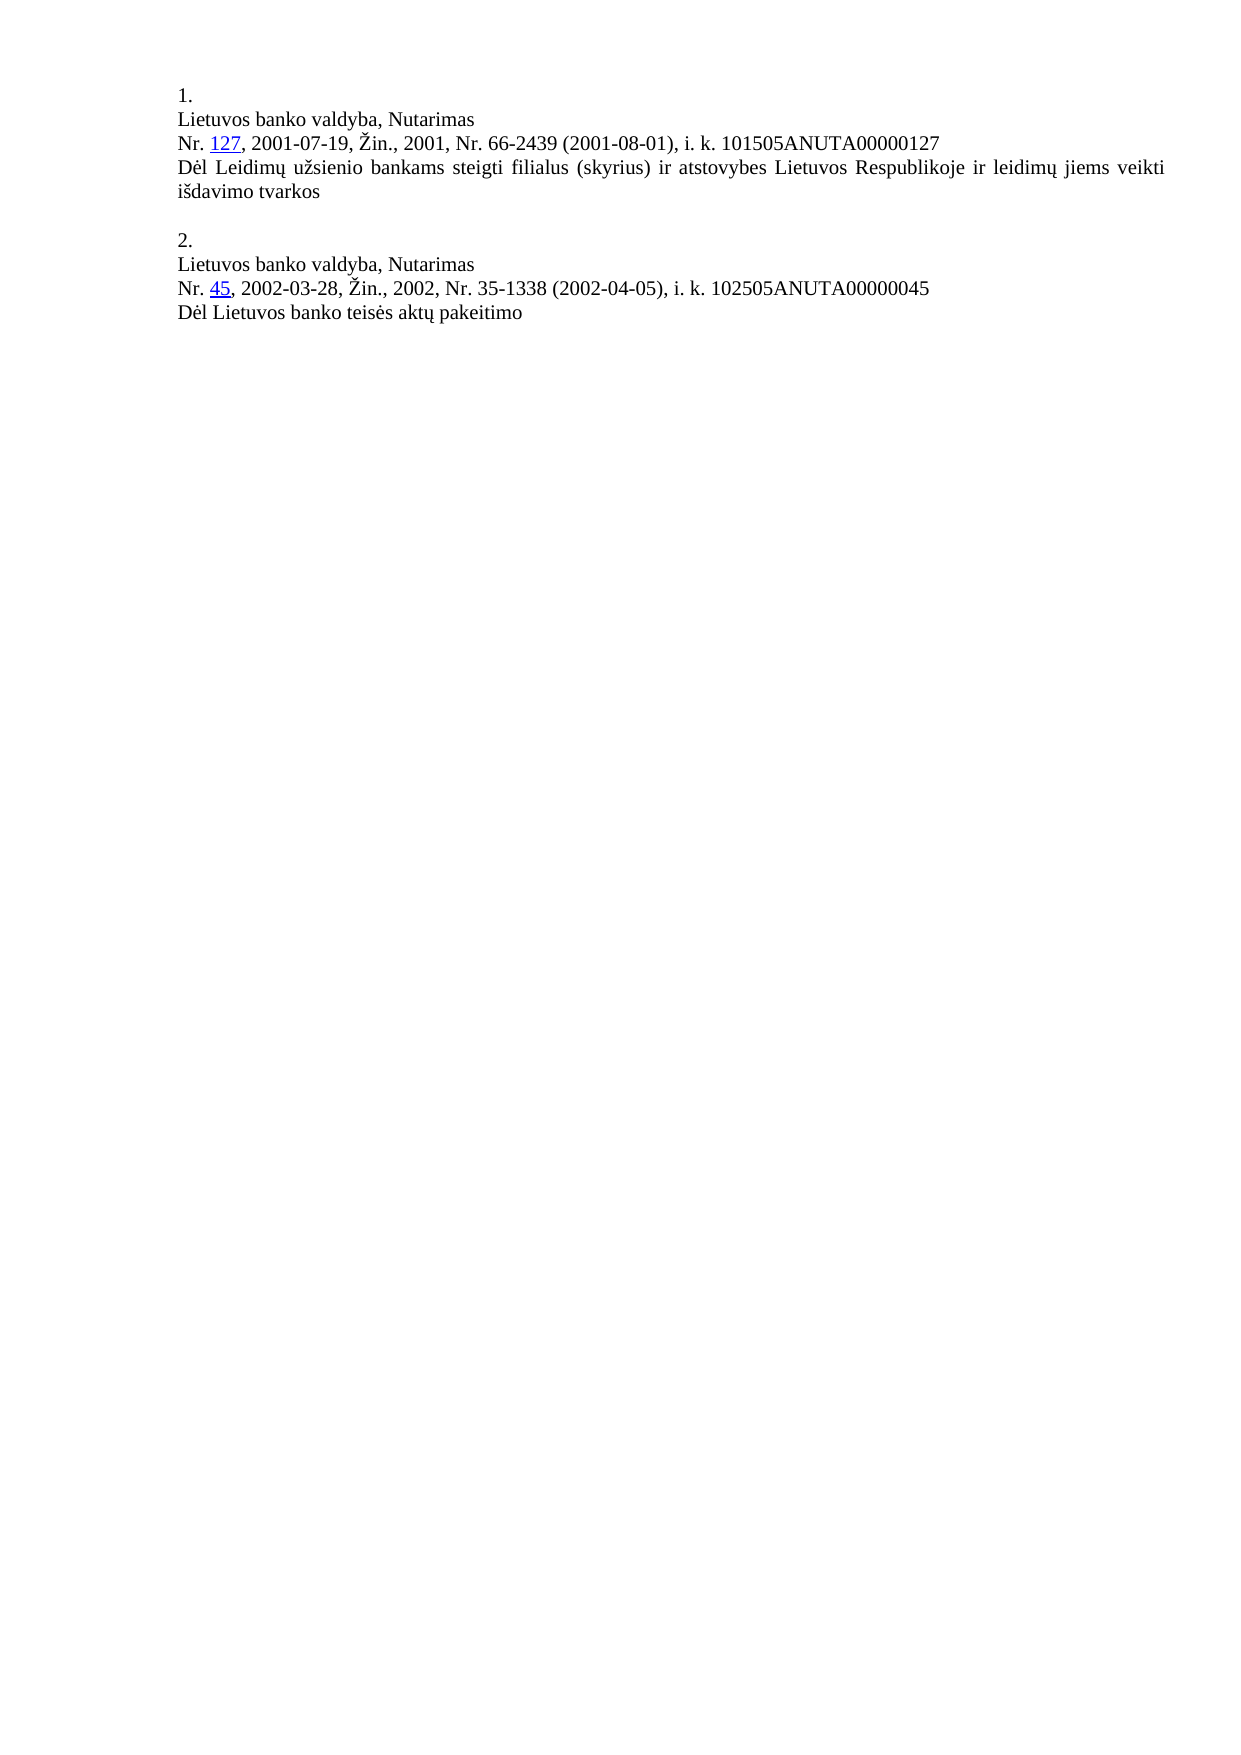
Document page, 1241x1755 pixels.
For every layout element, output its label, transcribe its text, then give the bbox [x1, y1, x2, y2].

text Dėl Lietuvos banko teisės aktų pakeitimo [177, 300, 1166, 324]
text 1. [177, 83, 1166, 107]
text Lietuvos banko valdyba, Nutarimas [177, 252, 1166, 276]
text Nr. 45, 2002-03-28, Žin., 2002, Nr. 35-1338 (2002-04-05), i. k. 102505ANUTA00000045 [177, 276, 1166, 300]
text 2. [177, 227, 1166, 252]
text Dėl Leidimų užsienio bankams steigti filialus (skyrius) ir atstovybes Lietuvos Respublikoje ir leidimų jiems veikti išdavimo tvarkos [177, 155, 1166, 203]
text Lietuvos banko valdyba, Nutarimas [177, 107, 1166, 131]
text Nr. 127, 2001-07-19, Žin., 2001, Nr. 66-2439 (2001-08-01), i. k. 101505ANUTA00000127 [177, 131, 1166, 155]
